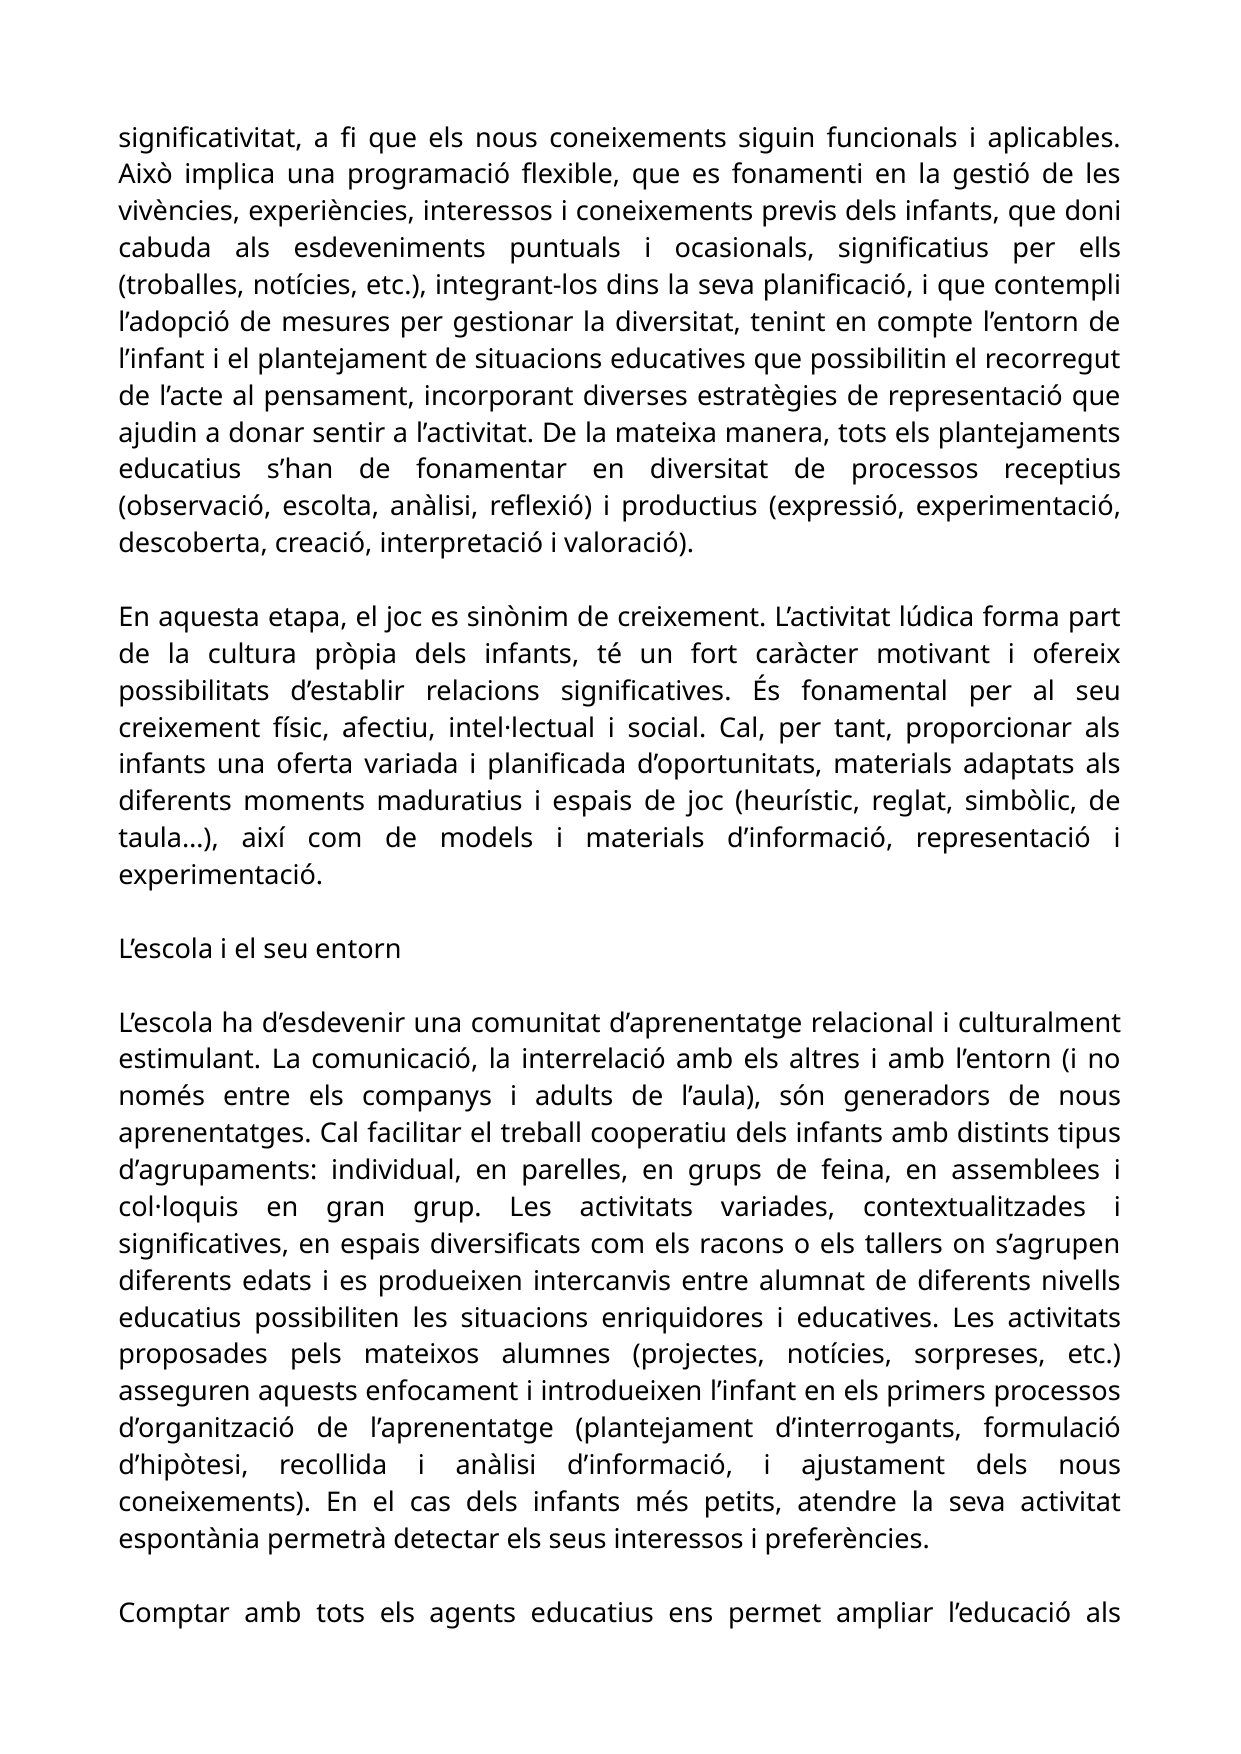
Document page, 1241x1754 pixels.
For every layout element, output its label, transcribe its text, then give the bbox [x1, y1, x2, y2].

text L’escola ha d’esdevenir una comunitat d’aprenentatge relacional i culturalment estimulant. La comunicació, la interrelació amb els altres i amb l’entorn (i no només entre els companys i adults de l’aula), són generadors de nous aprenentatges. Cal facilitar el treball cooperatiu dels infants amb distints tipus d’agrupaments: individual, en parelles, en grups de feina, en assemblees i col·loquis en gran grup. Les activitats variades, contextualitzades i significatives, en espais diversificats com els racons o els tallers on s’agrupen diferents edats i es produeixen intercanvis entre alumnat de diferents nivells educatius possibiliten les situacions enriquidores i educatives. Les activitats proposades pels mateixos alumnes (projectes, notícies, sorpreses, etc.) asseguren aquests enfocament i introdueixen l’infant en els primers processos d’organització de l’aprenentatge (plantejament d’interrogants, formulació d’hipòtesi, recollida i anàlisi d’informació, i ajustament dels nous coneixements). En el cas dels infants més petits, atendre la seva activitat espontània permetrà detectar els seus interessos i preferències. [118, 1003, 1122, 1556]
text significativitat, a fi que els nous coneixements siguin funcionals i aplicables. Això implica una programació flexible, que es fonamenti en la gestió de les vivències, experiències, interessos i coneixements previs dels infants, que doni cabuda als esdeveniments puntuals i ocasionals, significatius per ells (troballes, notícies, etc.), integrant-los dins la seva planificació, i que contempli l’adopció de mesures per gestionar la diversitat, tenint en compte l’entorn de l’infant i el plantejament de situacions educatives que possibilitin el recorregut de l’acte al pensament, incorporant diverses estratègies de representació que ajudin a donar sentir a l’activitat. De la mateixa manera, tots els plantejaments educatius s’han de fonamentar en diversitat de processos receptius (observació, escolta, anàlisi, reflexió) i productius (expressió, experimentació, descoberta, creació, interpretació i valoració). [118, 118, 1122, 561]
subtitle L’escola i el seu entorn [118, 929, 1122, 966]
text Comptar amb tots els agents educatius ens permet ampliar l’educació als [118, 1593, 1122, 1630]
text En aquesta etapa, el joc es sinònim de creixement. L’activitat lúdica forma part de la cultura pròpia dels infants, té un fort caràcter motivant i ofereix possibilitats d’establir relacions significatives. És fonamental per al seu creixement físic, afectiu, intel·lectual i social. Cal, per tant, proporcionar als infants una oferta variada i planificada d’oportunitats, materials adaptats als diferents moments maduratius i espais de joc (heurístic, reglat, simbòlic, de taula…), així com de models i materials d’informació, representació i experimentació. [118, 597, 1122, 892]
